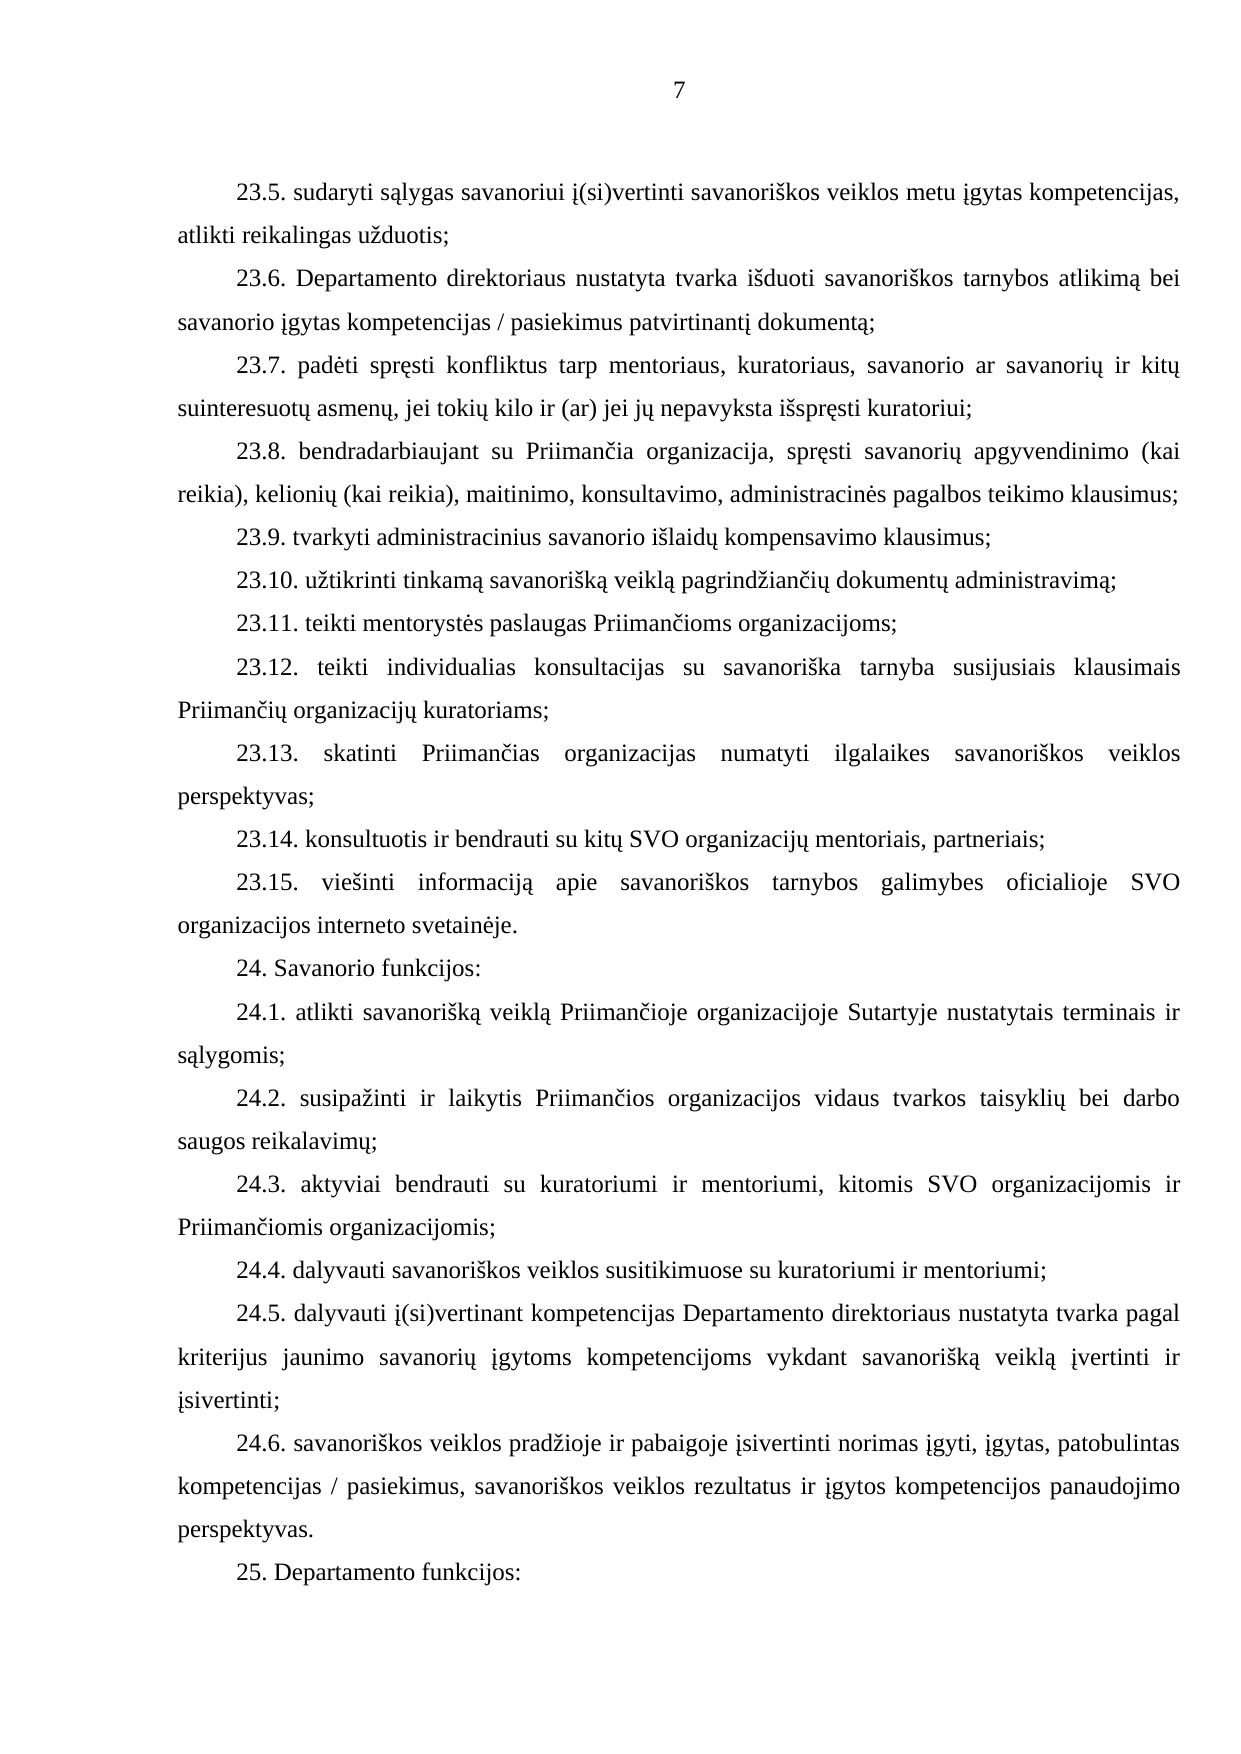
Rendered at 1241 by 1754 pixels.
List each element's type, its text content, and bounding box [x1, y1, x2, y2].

text 23.13. skatinti Priimančias organizacijas numatyti ilgalaikes savanoriškos veiklos perspektyvas; [177, 738, 1181, 810]
text 23.8. bendradarbiaujant su Priimančia organizacija, spręsti savanorių apgyvendinimo (kai reikia), kelionių (kai reikia), maitinimo, konsultavimo, administracinės pagalbos teikimo klausimus; [177, 436, 1181, 508]
text 23.14. konsultuotis ir bendrauti su kitų SVO organizacijų mentoriais, partneriais; [177, 824, 1181, 853]
text 23.5. sudaryti sąlygas savanoriui į(si)vertinti savanoriškos veiklos metu įgytas kompetencijas, atlikti reikalingas užduotis; [177, 177, 1181, 249]
text 24.5. dalyvauti į(si)vertinant kompetencijas Departamento direktoriaus nustatyta tvarka pagal kriterijus jaunimo savanorių įgytoms kompetencijoms vykdant savanorišką veiklą įvertinti ir įsivertinti; [177, 1298, 1181, 1413]
text 24. Savanorio funkcijos: [177, 953, 1181, 982]
text 23.15. viešinti informaciją apie savanoriškos tarnybos galimybes oficialioje SVO organizacijos interneto svetainėje. [177, 867, 1181, 939]
text 23.12. teikti individualias konsultacijas su savanoriška tarnyba susijusiais klausimais Priimančių organizacijų kuratoriams; [177, 652, 1181, 723]
text 23.9. tvarkyti administracinius savanorio išlaidų kompensavimo klausimus; [177, 522, 1181, 551]
text 25. Departamento funkcijos: [177, 1557, 1181, 1586]
text 23.6. Departamento direktoriaus nustatyta tvarka išduoti savanoriškos tarnybos atlikimą bei savanorio įgytas kompetencijas / pasiekimus patvirtinantį dokumentą; [177, 263, 1181, 335]
text 24.4. dalyvauti savanoriškos veiklos susitikimuose su kuratoriumi ir mentoriumi; [177, 1255, 1181, 1284]
text 24.3. aktyviai bendrauti su kuratoriumi ir mentoriumi, kitomis SVO organizacijomis ir Priimančiomis organizacijomis; [177, 1169, 1181, 1241]
text 23.11. teikti mentorystės paslaugas Priimančioms organizacijoms; [177, 608, 1181, 637]
text 24.1. atlikti savanorišką veiklą Priimančioje organizacijoje Sutartyje nustatytais terminais ir sąlygomis; [177, 997, 1181, 1068]
text 24.2. susipažinti ir laikytis Priimančios organizacijos vidaus tvarkos taisyklių bei darbo saugos reikalavimų; [177, 1083, 1181, 1155]
text 23.10. užtikrinti tinkamą savanorišką veiklą pagrindžiančių dokumentų administravimą; [177, 565, 1181, 594]
text 23.7. padėti spręsti konfliktus tarp mentoriaus, kuratoriaus, savanorio ar savanorių ir kitų suinteresuotų asmenų, jei tokių kilo ir (ar) jei jų nepavyksta išspręsti kuratoriui; [177, 350, 1181, 422]
text 24.6. savanoriškos veiklos pradžioje ir pabaigoje įsivertinti norimas įgyti, įgytas, patobulintas kompetencijas / pasiekimus, savanoriškos veiklos rezultatus ir įgytos kompetencijos panaudojimo perspektyvas. [177, 1428, 1181, 1543]
